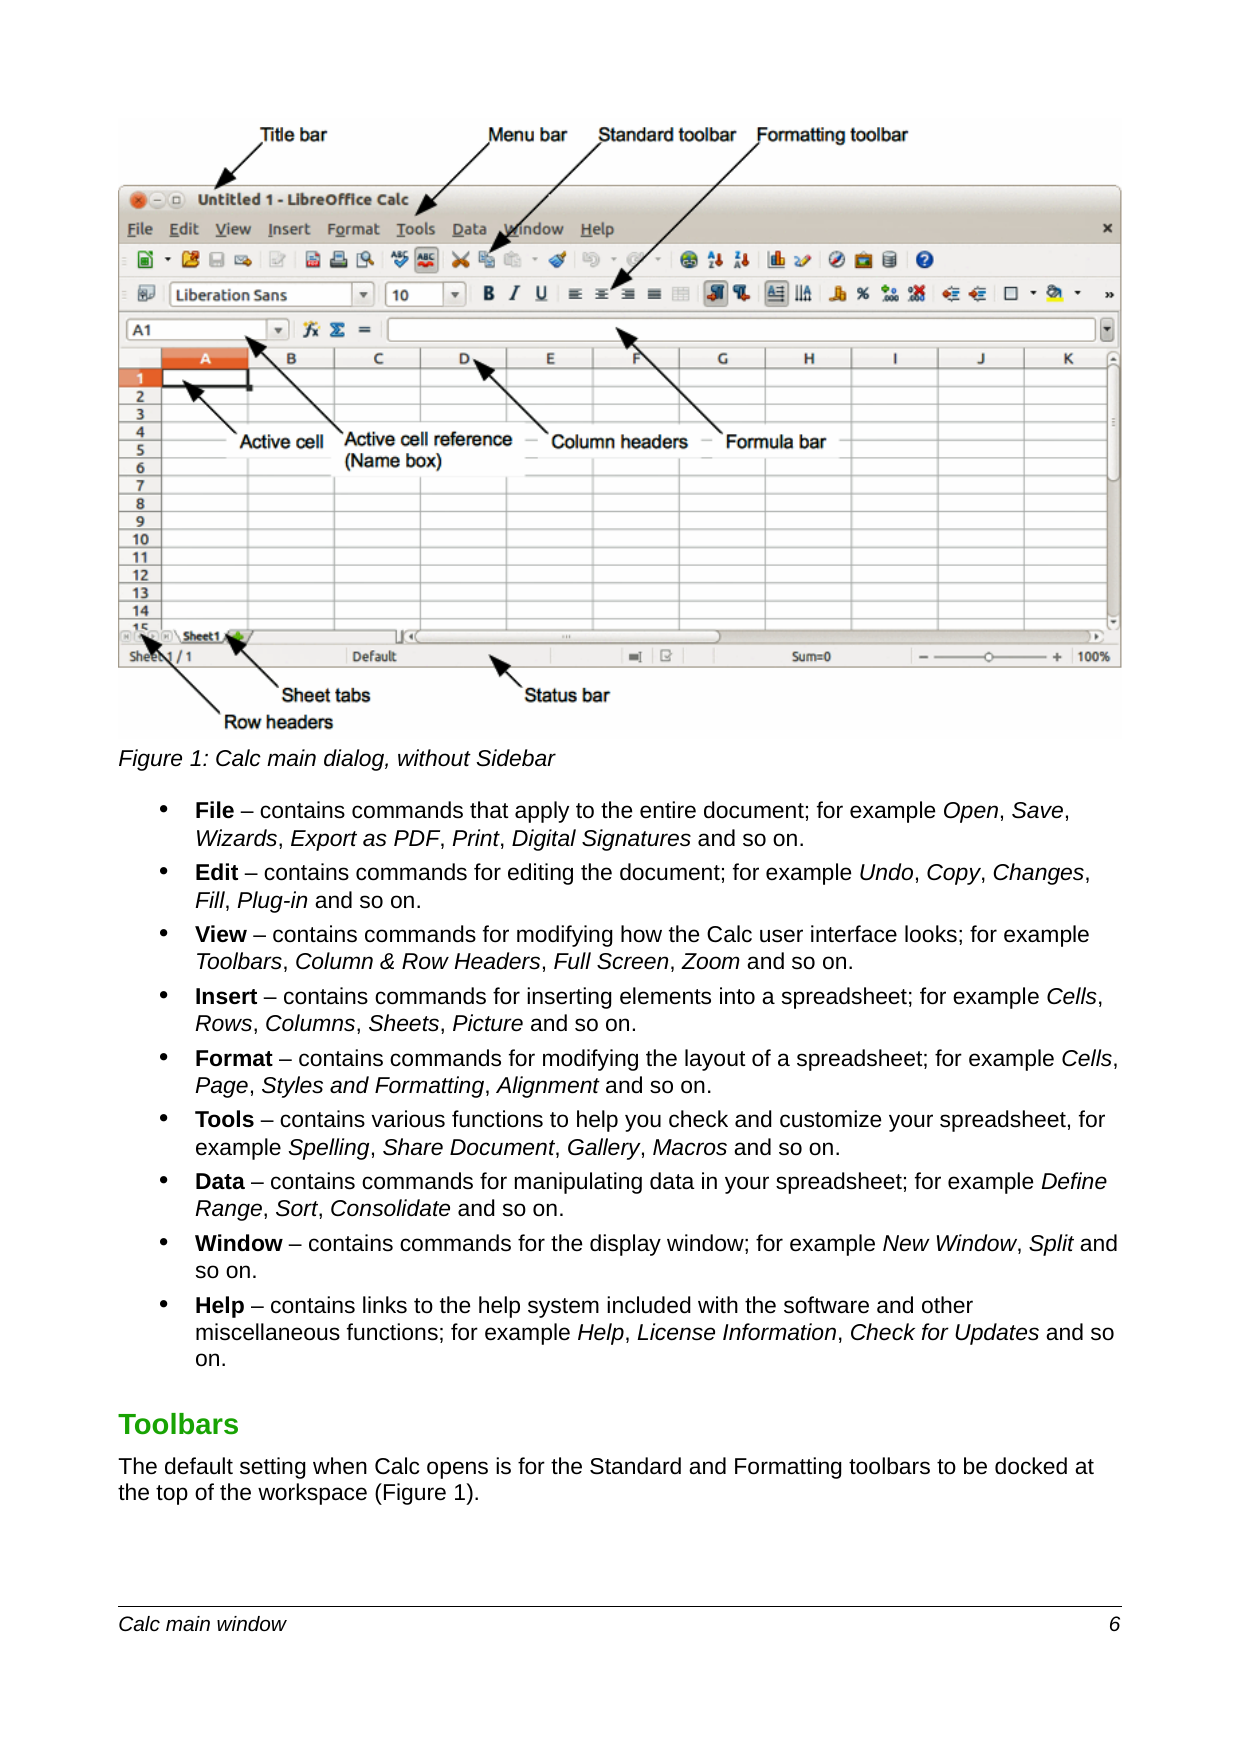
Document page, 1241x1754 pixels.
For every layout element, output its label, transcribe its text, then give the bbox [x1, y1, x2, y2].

subtitle Toolbars [118, 1407, 1122, 1441]
picture [118, 118, 1123, 739]
list File – contains commands that apply to the entire document; for example Open, Save, Wizards, Export as PDF, Print, Digital Signatures and so on. [156, 796, 1122, 851]
list Window – contains commands for the display window; for example New Window, Split and so on. [156, 1228, 1122, 1283]
list Data – contains commands for manipulating data in your spreadsheet; for example Define Range, Sort, Consolidate and so on. [156, 1166, 1122, 1222]
list View – contains commands for modifying how the Calc user interface looks; for example Toolbars, Column & Row Headers, Full Screen, Zoom and so on. [156, 919, 1122, 975]
list Format – contains commands for modifying the layout of a spreadsheet; for example Cells, Page, Styles and Formatting, Alignment and so on. [156, 1043, 1122, 1098]
list Help – contains links to the help system included with the software and other miscellaneous functions; for example Help, License Information, Check for Updates and so on. [156, 1290, 1122, 1372]
list Insert – contains commands for inserting elements into a spreadsheet; for example Cells, Rows, Columns, Sheets, Picture and so on. [156, 981, 1122, 1036]
text Figure 1: Calc main dialog, without Sidebar [118, 745, 1122, 771]
text The default setting when Calc opens is for the Standard and Formatting toolbars to be docked at the top of the workspace (Figure 1). [118, 1453, 1122, 1506]
list Tools – contains various functions to help you check and customize your spreadsheet, for example Spelling, Share Document, Gallery, Macros and so on. [156, 1104, 1122, 1160]
list Edit – contains commands for editing the document; for example Undo, Copy, Changes, Fill, Plug-in and so on. [156, 857, 1122, 913]
